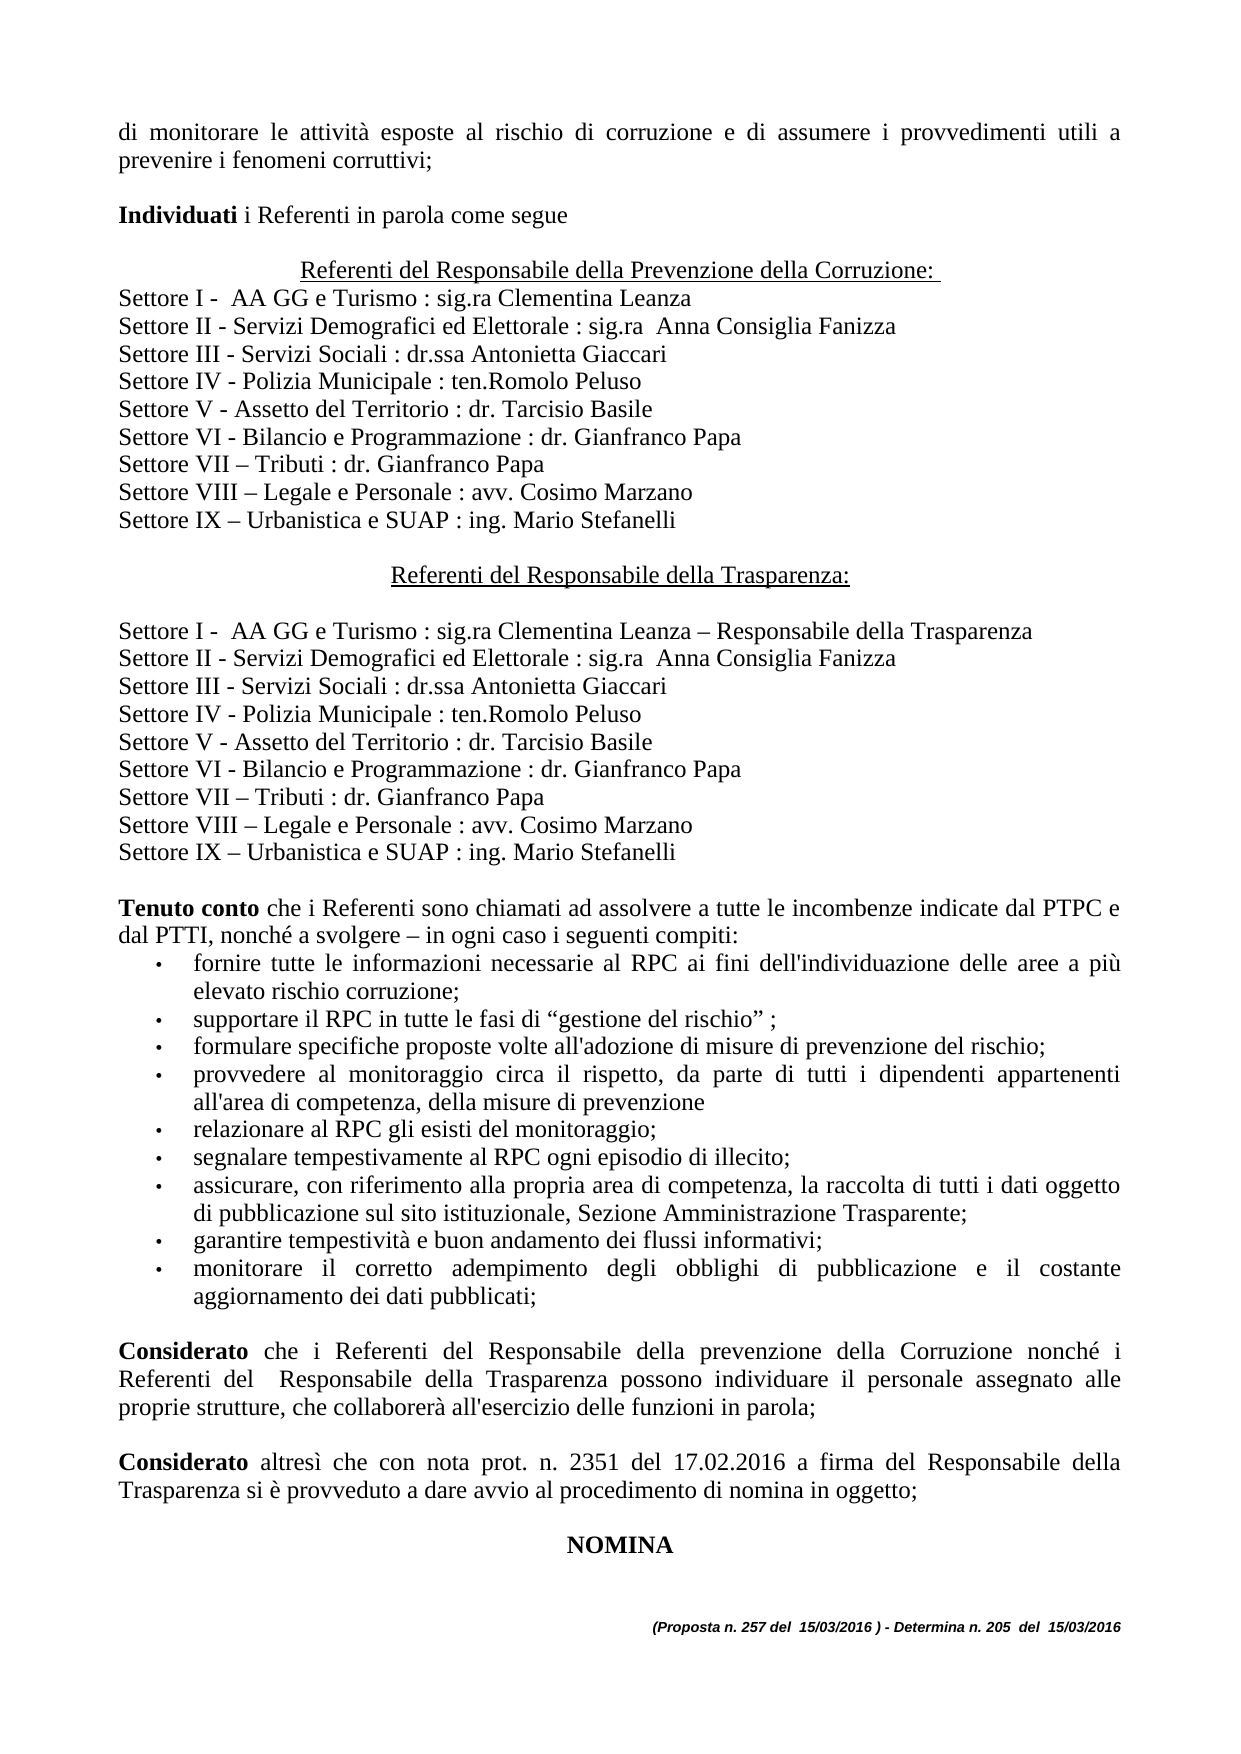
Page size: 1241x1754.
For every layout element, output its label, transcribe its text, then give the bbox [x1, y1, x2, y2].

text Settore VII – Tributi : dr. Gianfranco Papa [118, 451, 1122, 478]
text Settore I - AA GG e Turismo : sig.ra Clementina Leanza – Responsabile della Trasparenza [118, 617, 1122, 644]
list supportare il RPC in tutte le fasi di “gestione del rischio” ; [156, 1005, 1122, 1032]
text Settore VIII – Legale e Personale : avv. Cosimo Marzano [118, 478, 1122, 506]
text NOMINA [118, 1531, 1122, 1559]
text Settore IX – Urbanistica e SUAP : ing. Mario Stefanelli [118, 506, 1122, 534]
text Settore IV - Polizia Municipale : ten.Romolo Peluso [118, 367, 1122, 395]
text Settore III - Servizi Sociali : dr.ssa Antonietta Giaccari [118, 672, 1122, 700]
text Referenti del Responsabile della Prevenzione della Corruzione: [118, 257, 1122, 284]
list provvedere al monitoraggio circa il rispetto, da parte di tutti i dipendenti appartenenti all'area di competenza, della misure di prevenzione [156, 1060, 1122, 1116]
list assicurare, con riferimento alla propria area di competenza, la raccolta di tutti i dati oggetto di pubblicazione sul sito istituzionale, Sezione Amministrazione Trasparente; [156, 1171, 1122, 1226]
text Settore II - Servizi Demografici ed Elettorale : sig.ra Anna Consiglia Fanizza [118, 644, 1122, 672]
list fornire tutte le informazioni necessarie al RPC ai fini dell'individuazione delle aree a più elevato rischio corruzione; [156, 949, 1122, 1005]
text Settore II - Servizi Demografici ed Elettorale : sig.ra Anna Consiglia Fanizza [118, 312, 1122, 340]
text Tenuto conto che i Referenti sono chiamati ad assolvere a tutte le incombenze indicate dal PTPC e dal PTTI, nonché a svolgere – in ogni caso i seguenti compiti: [118, 894, 1122, 949]
list formulare specifiche proposte volte all'adozione di misure di prevenzione del rischio; [156, 1032, 1122, 1060]
list relazionare al RPC gli esisti del monitoraggio; [156, 1116, 1122, 1143]
text Settore IV - Polizia Municipale : ten.Romolo Peluso [118, 700, 1122, 728]
text Settore IX – Urbanistica e SUAP : ing. Mario Stefanelli [118, 838, 1122, 866]
text Referenti del Responsabile della Trasparenza: [118, 561, 1122, 589]
text Settore V - Assetto del Territorio : dr. Tarcisio Basile [118, 728, 1122, 755]
text Settore VI - Bilancio e Programmazione : dr. Gianfranco Papa [118, 755, 1122, 783]
list garantire tempestività e buon andamento dei flussi informativi; [156, 1226, 1122, 1254]
text Settore III - Servizi Sociali : dr.ssa Antonietta Giaccari [118, 340, 1122, 367]
list monitorare il corretto adempimento degli obblighi di pubblicazione e il costante aggiornamento dei dati pubblicati; [156, 1254, 1122, 1309]
text Settore VII – Tributi : dr. Gianfranco Papa [118, 783, 1122, 811]
text Considerato che i Referenti del Responsabile della prevenzione della Corruzione nonché i Referenti del Responsabile della Trasparenza possono individuare il personale assegnato alle proprie strutture, che collaborerà all'esercizio delle funzioni in parola; [118, 1337, 1122, 1420]
text Individuati i Referenti in parola come segue [118, 201, 1122, 229]
text Considerato altresì che con nota prot. n. 2351 del 17.02.2016 a firma del Responsabile della Trasparenza si è provveduto a dare avvio al procedimento di nomina in oggetto; [118, 1448, 1122, 1503]
text Settore I - AA GG e Turismo : sig.ra Clementina Leanza [118, 284, 1122, 312]
text di monitorare le attività esposte al rischio di corruzione e di assumere i provvedimenti utili a prevenire i fenomeni corruttivi; [118, 118, 1122, 173]
list segnalare tempestivamente al RPC ogni episodio di illecito; [156, 1143, 1122, 1171]
text Settore V - Assetto del Territorio : dr. Tarcisio Basile [118, 395, 1122, 423]
text Settore VIII – Legale e Personale : avv. Cosimo Marzano [118, 811, 1122, 838]
text Settore VI - Bilancio e Programmazione : dr. Gianfranco Papa [118, 423, 1122, 451]
